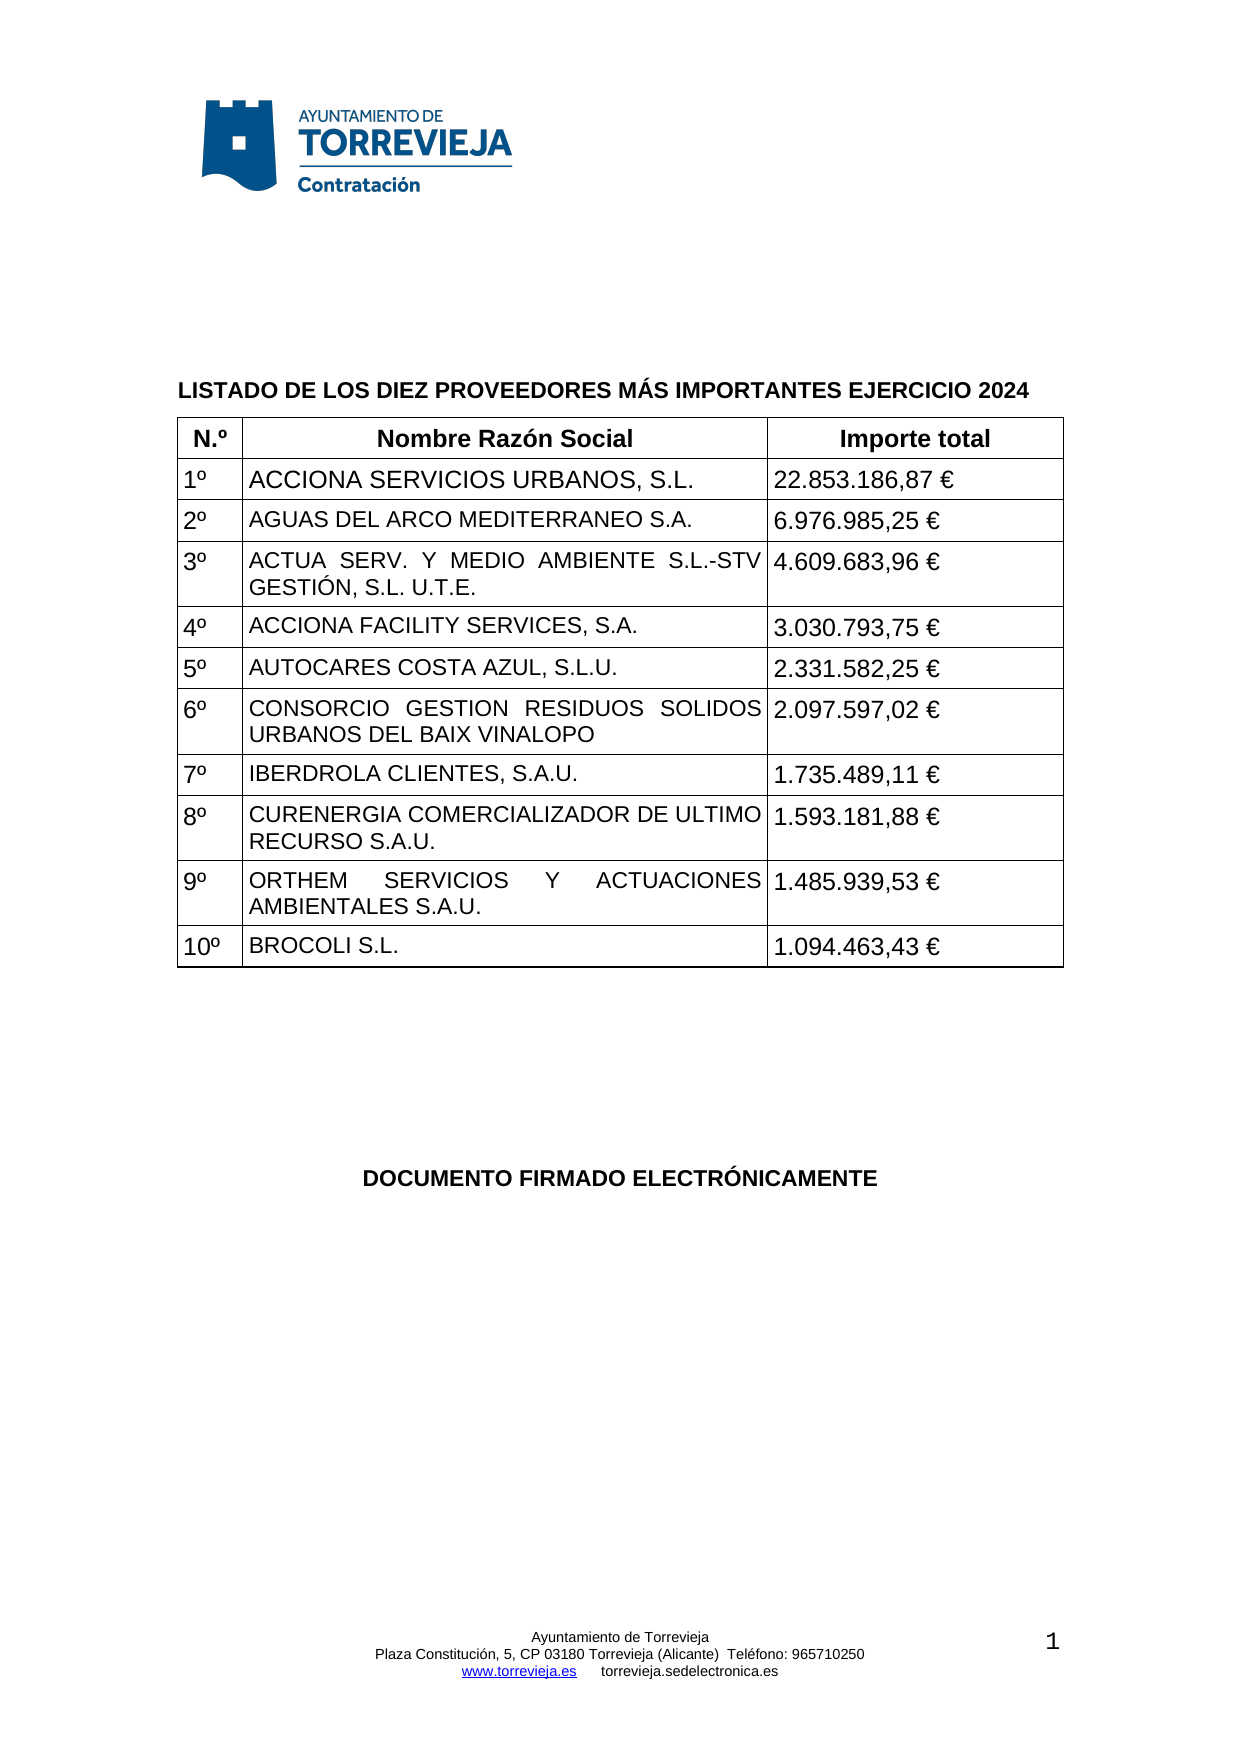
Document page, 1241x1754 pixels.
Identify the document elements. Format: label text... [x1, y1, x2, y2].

table_cell 4.609.683,96 € [768, 542, 1063, 606]
table_cell 3º [178, 542, 242, 606]
table_cell IBERDROLA CLIENTES, S.A.U. [243, 755, 767, 795]
table_cell 5º [178, 648, 242, 688]
picture [177, 70, 544, 216]
text LISTADO DE LOS DIEZ PROVEEDORES MÁS IMPORTANTES EJERCICIO 2024 [177, 377, 1063, 404]
table_cell CONSORCIO GESTION RESIDUOS SOLIDOS URBANOS DEL BAIX VINALOPO [243, 689, 767, 753]
table_cell 3.030.793,75 € [768, 607, 1063, 647]
table_cell 1.094.463,43 € [768, 926, 1063, 966]
table_cell ACCIONA FACILITY SERVICES, S.A. [243, 607, 767, 647]
table_cell 10º [178, 926, 242, 966]
table_header Importe total [768, 418, 1063, 458]
text DOCUMENTO FIRMADO ELECTRÓNICAMENTE [177, 1165, 1063, 1191]
table_cell 6.976.985,25 € [768, 500, 1063, 541]
table_cell 2º [178, 500, 242, 541]
table_cell BROCOLI S.L. [243, 926, 767, 966]
table_header N.º [178, 418, 242, 458]
table_cell 7º [178, 755, 242, 795]
table_cell 2.331.582,25 € [768, 648, 1063, 688]
table_cell AGUAS DEL ARCO MEDITERRANEO S.A. [243, 500, 767, 541]
table_cell CURENERGIA COMERCIALIZADOR DE ULTIMO RECURSO S.A.U. [243, 796, 767, 860]
table_cell 9º [178, 861, 242, 925]
table_cell ACCIONA SERVICIOS URBANOS, S.L. [243, 459, 767, 499]
table_cell ORTHEM SERVICIOS Y ACTUACIONES AMBIENTALES S.A.U. [243, 861, 767, 925]
table_cell 22.853.186,87 € [768, 459, 1063, 499]
table_cell 4º [178, 607, 242, 647]
table_cell 2.097.597,02 € [768, 689, 1063, 753]
table_cell 1.593.181,88 € [768, 796, 1063, 860]
table_header Nombre Razón Social [243, 418, 767, 458]
table_cell 8º [178, 796, 242, 860]
table_cell AUTOCARES COSTA AZUL, S.L.U. [243, 648, 767, 688]
table_cell 1.735.489,11 € [768, 755, 1063, 795]
table_cell 6º [178, 689, 242, 753]
table_cell ACTUA SERV. Y MEDIO AMBIENTE S.L.-STV GESTIÓN, S.L. U.T.E. [243, 542, 767, 606]
table_cell 1.485.939,53 € [768, 861, 1063, 925]
table_cell 1º [178, 459, 242, 499]
